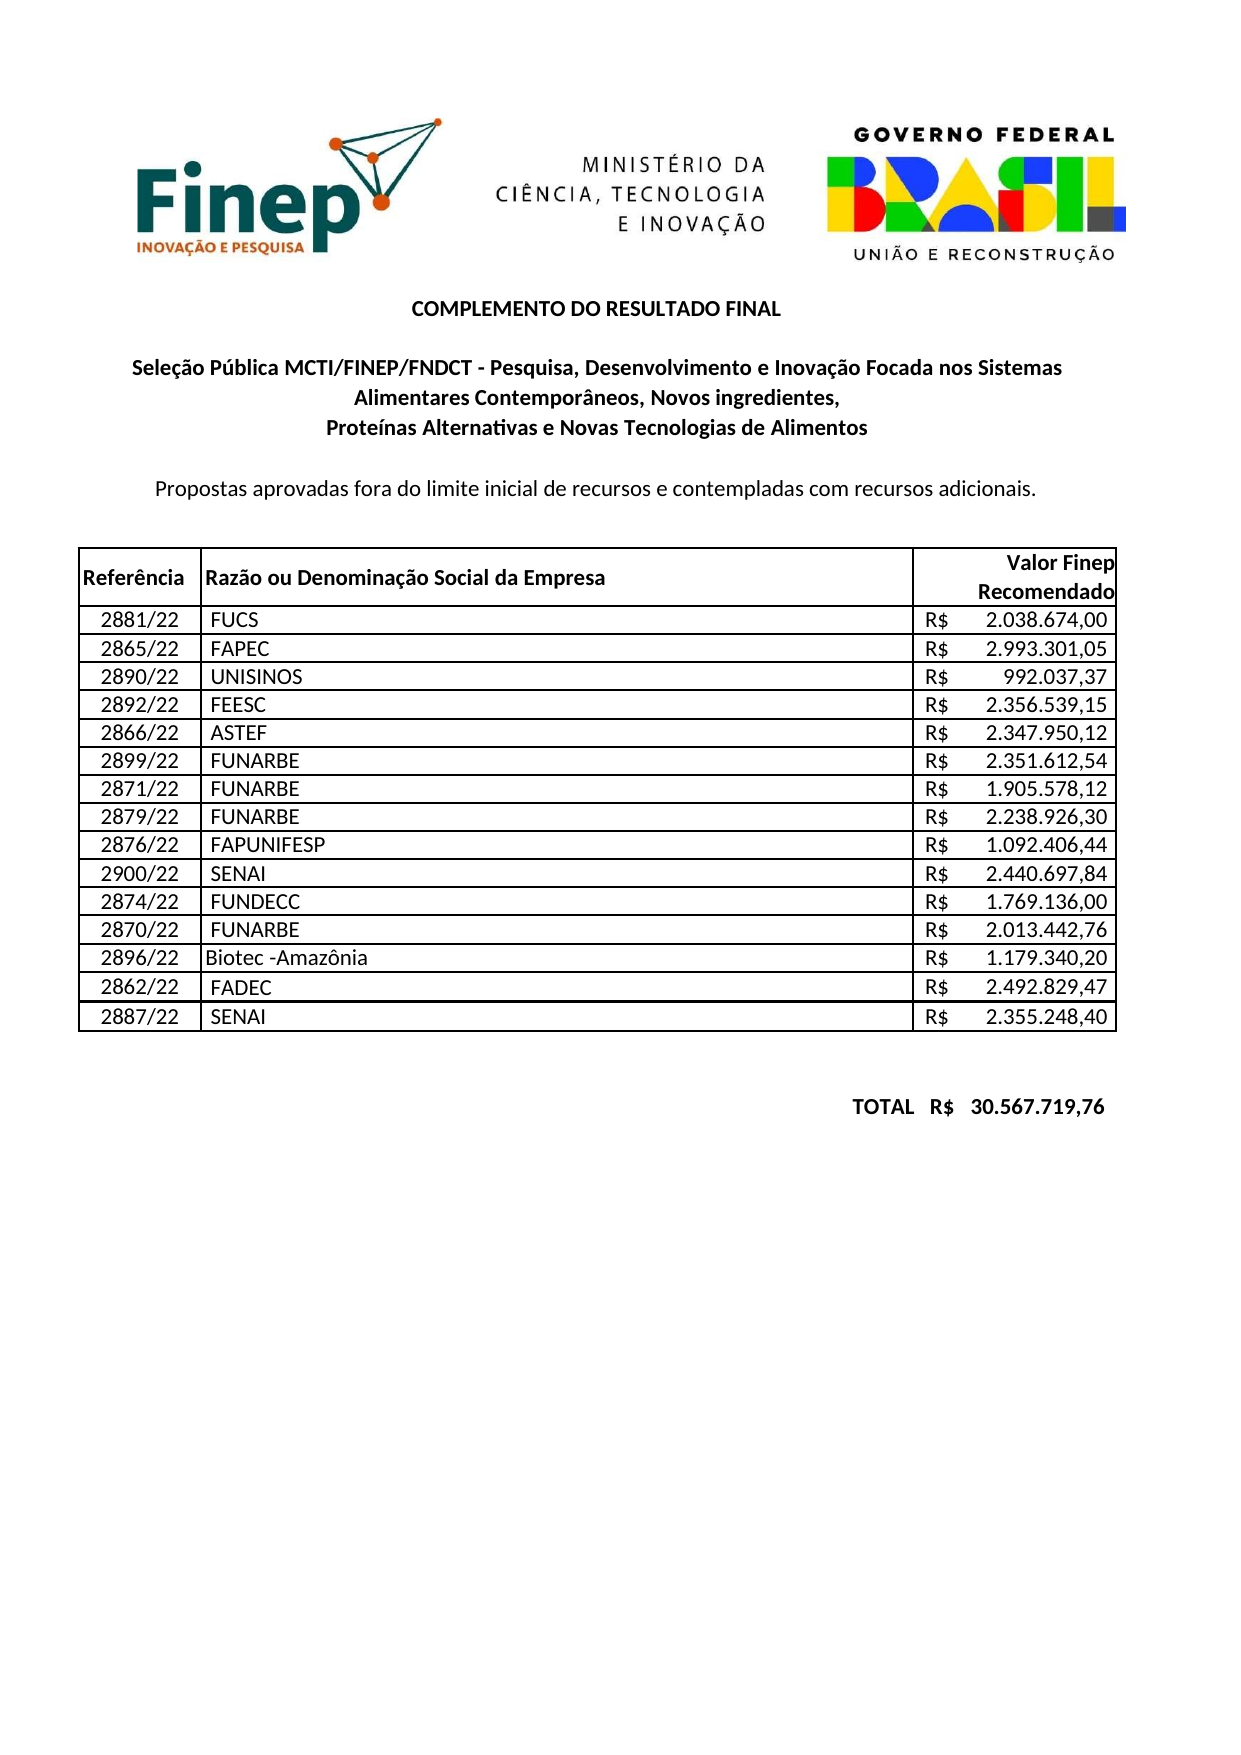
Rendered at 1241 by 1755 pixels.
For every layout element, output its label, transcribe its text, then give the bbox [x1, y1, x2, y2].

table_cell FUNARBE [202, 916, 912, 942]
table_cell 2874/22 [80, 888, 200, 914]
text TOTAL R$ 30.567.719,76 [64, 1092, 1104, 1121]
table_cell 2900/22 [80, 860, 200, 886]
table_cell R$ [914, 832, 965, 858]
text Propostas aprovadas fora do limite inicial de recursos e contempladas com recursos adicionais. [64, 474, 1128, 502]
table_cell 2892/22 [80, 691, 200, 717]
text Seleção Pública MCTI/FINEP/FNDCT - Pesquisa, Desenvolvimento e Inovação Focada nos Sistemas Alimentares Contemporâneos, Novos ingredientes, [131, 353, 1063, 411]
table_cell 2.347.950,12 [965, 720, 1115, 746]
table_cell SENAI [202, 1003, 912, 1030]
table_cell 2881/22 [80, 607, 200, 633]
table_cell 2871/22 [80, 776, 200, 802]
table_header Valor Finep Recomendado [914, 549, 1115, 605]
table_cell FAPUNIFESP [202, 832, 912, 858]
table_cell 2.492.829,47 [965, 973, 1115, 1000]
table_cell 2.238.926,30 [965, 804, 1115, 830]
table_cell 2865/22 [80, 635, 200, 661]
table_cell R$ [914, 973, 965, 1000]
table_cell 2.356.539,15 [965, 691, 1115, 717]
table_cell 2899/22 [80, 748, 200, 774]
table_cell R$ [914, 776, 965, 802]
table_header Referência [80, 549, 200, 605]
table_cell R$ [914, 804, 965, 830]
table_cell Biotec -Amazônia [202, 945, 912, 971]
table_cell 2866/22 [80, 720, 200, 746]
table_cell 2.351.612,54 [965, 748, 1115, 774]
table_cell FUNDECC [202, 888, 912, 914]
table_cell FEESC [202, 691, 912, 717]
table_cell R$ [914, 916, 965, 942]
table_cell FADEC [202, 973, 912, 1000]
table_cell R$ [914, 748, 965, 774]
text COMPLEMENTO DO RESULTADO FINAL [64, 294, 1128, 322]
table_cell R$ [914, 888, 965, 914]
table_cell 1.092.406,44 [965, 832, 1115, 858]
table_cell 1.905.578,12 [965, 776, 1115, 802]
table_cell FUCS [202, 607, 912, 633]
table_cell R$ [914, 691, 965, 717]
table_cell 2887/22 [80, 1003, 200, 1030]
table_cell 2.993.301,05 [965, 635, 1115, 661]
table_cell 1.179.340,20 [965, 945, 1115, 971]
table_cell 2890/22 [80, 663, 200, 689]
table_cell 2862/22 [80, 973, 200, 1000]
table_cell SENAI [202, 860, 912, 886]
table_cell FAPEC [202, 635, 912, 661]
table_cell R$ [914, 663, 965, 689]
table_cell R$ [914, 607, 965, 633]
table_cell 2896/22 [80, 945, 200, 971]
table_cell 992.037,37 [965, 663, 1115, 689]
table_cell FUNARBE [202, 776, 912, 802]
table_cell R$ [914, 720, 965, 746]
table_cell 2.355.248,40 [965, 1003, 1115, 1030]
table_cell FUNARBE [202, 804, 912, 830]
table_cell 2.013.442,76 [965, 916, 1115, 942]
table_cell FUNARBE [202, 748, 912, 774]
table_cell 1.769.136,00 [965, 888, 1115, 914]
table_cell R$ [914, 945, 965, 971]
table_cell R$ [914, 860, 965, 886]
table_cell UNISINOS [202, 663, 912, 689]
table_header Razão ou Denominação Social da Empresa [202, 549, 912, 605]
table_cell 2879/22 [80, 804, 200, 830]
table_cell 2.038.674,00 [965, 607, 1115, 633]
table_cell R$ [914, 635, 965, 661]
table_cell 2870/22 [80, 916, 200, 942]
table_cell 2.440.697,84 [965, 860, 1115, 886]
text Proteínas Alternativas e Novas Tecnologias de Alimentos [131, 413, 1063, 441]
table_cell R$ [914, 1003, 965, 1030]
table_cell 2876/22 [80, 832, 200, 858]
table_cell ASTEF [202, 720, 912, 746]
